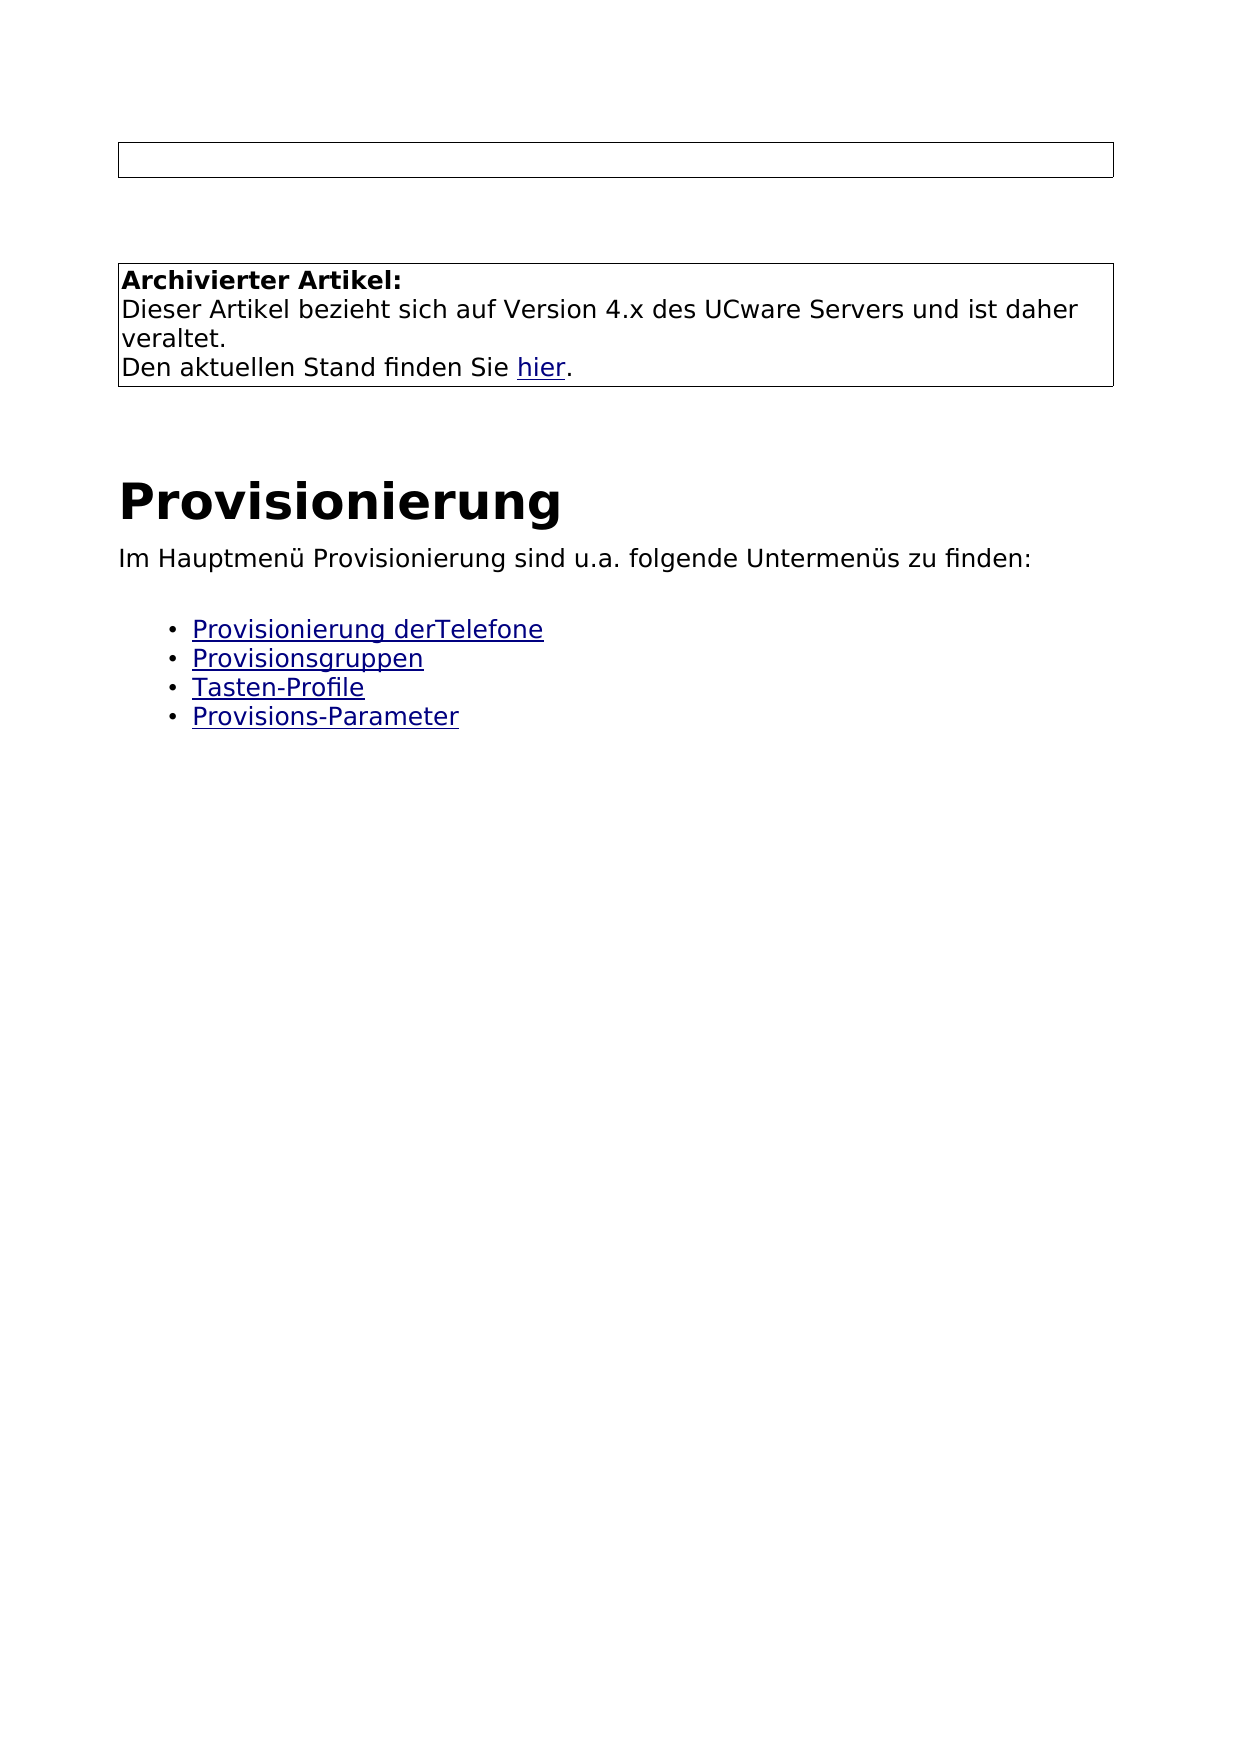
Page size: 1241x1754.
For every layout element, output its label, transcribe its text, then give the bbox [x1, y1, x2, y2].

table_header Archivierter Artikel: Dieser Artikel bezieht sich auf Version 4.x des UCware Servers und ist daher veraltet. Den aktuellen Stand finden Sie hier. [119, 264, 1113, 386]
table_header [119, 143, 1113, 177]
list Provisionsgruppen [177, 644, 1122, 673]
list Tasten-Profile [177, 673, 1122, 702]
subtitle Provisionierung [118, 473, 1122, 531]
list Provisions-Parameter [177, 702, 1122, 732]
list Provisionierung derTelefone [177, 615, 1122, 644]
text Im Hauptmenü Provisionierung sind u.a. folgende Untermenüs zu finden: [118, 544, 1122, 573]
